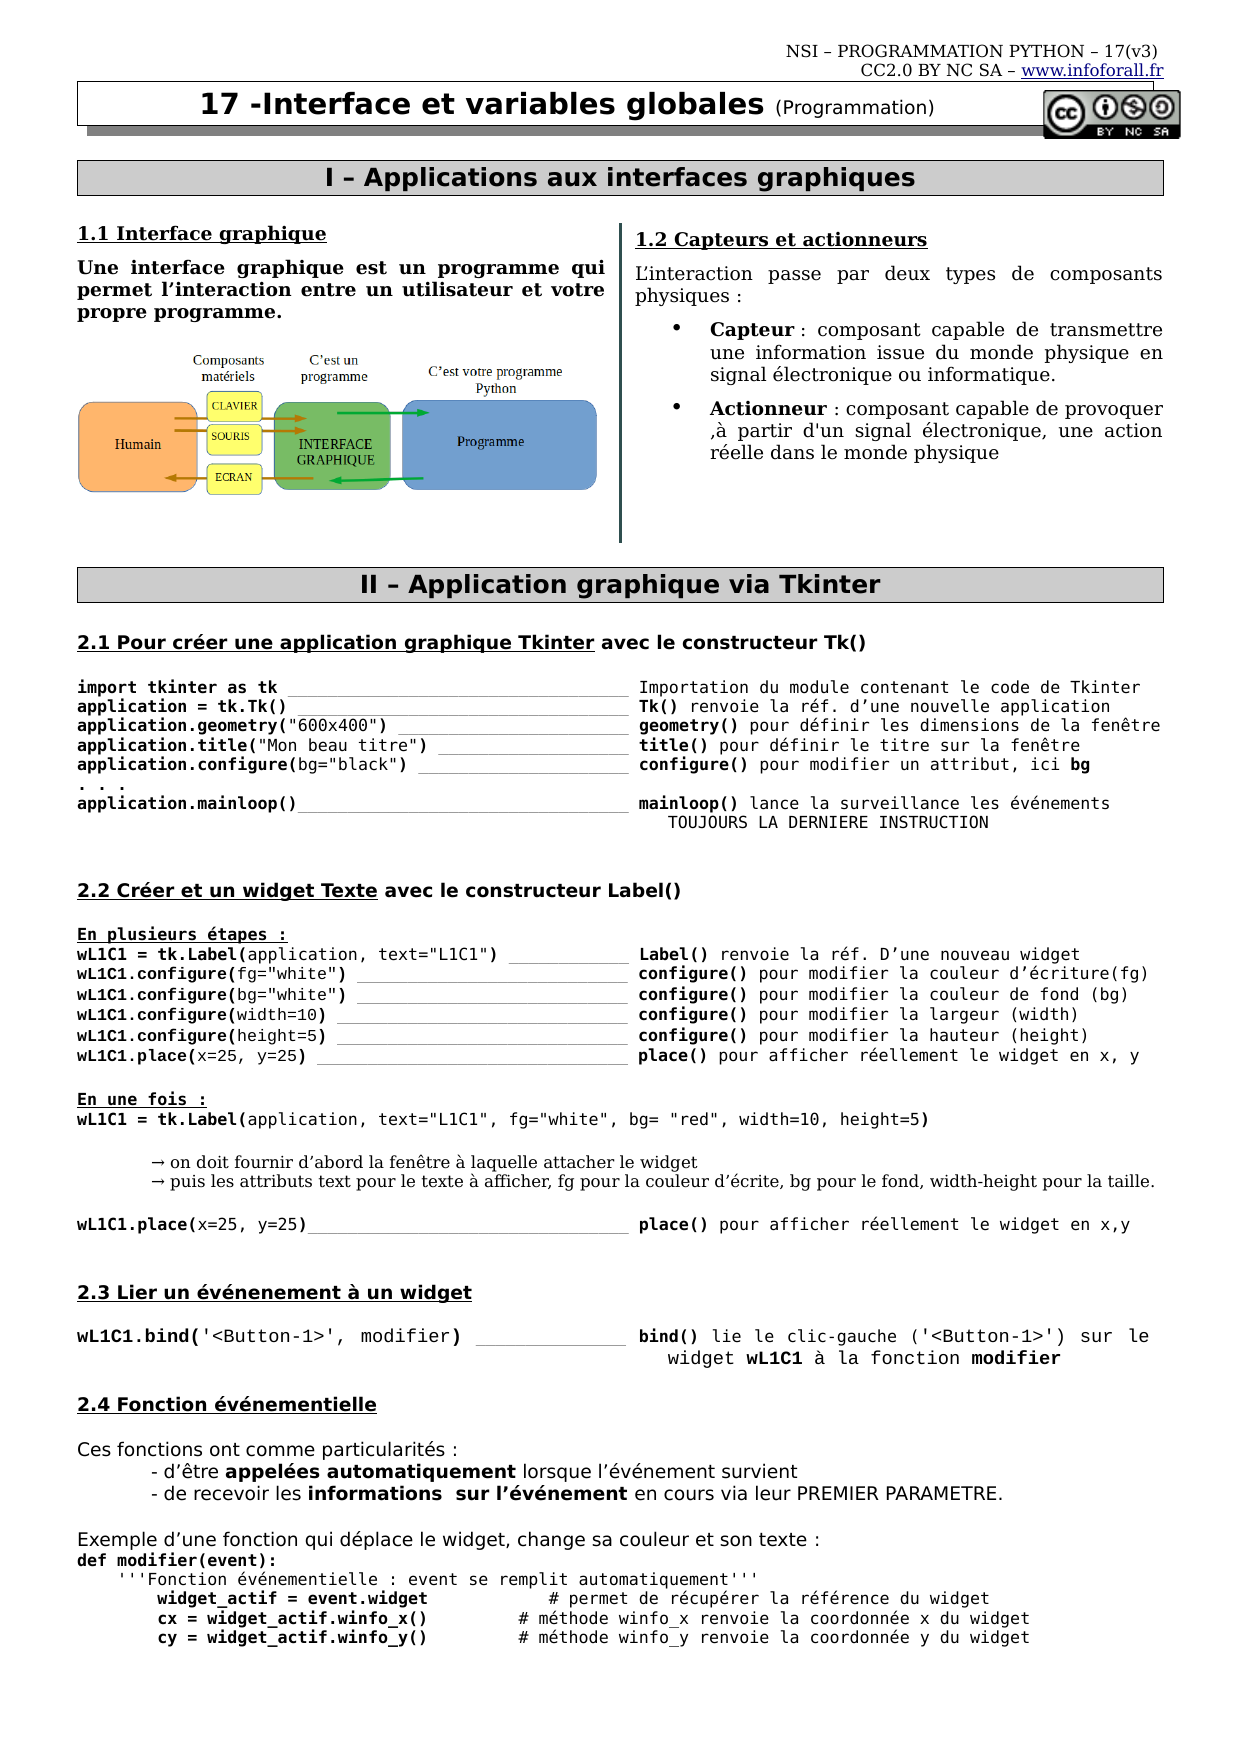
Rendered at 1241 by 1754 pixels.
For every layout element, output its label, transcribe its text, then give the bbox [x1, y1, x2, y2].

list Capteur : composant capable de transmettre une information issue du monde physique en signal électronique ou informatique. [672, 319, 1163, 385]
list Actionneur : composant capable de provoquer ,à partir d'un signal électronique, une action réelle dans le monde physique [672, 397, 1163, 464]
text cx = widget_actif.winfo_x() # méthode winfo_x renvoie la coordonnée x du widget [77, 1609, 1163, 1628]
picture [1043, 90, 1181, 139]
text . . . [77, 774, 1163, 794]
text wL1C1.configure(width=10) _____________________________ configure() pour modifier la largeur (width) [77, 1005, 1163, 1026]
text application.mainloop()_________________________________ mainloop() lance la surveillance les événements [77, 794, 1163, 813]
text widget_actif = event.widget # permet de récupérer la référence du widget [77, 1589, 1163, 1609]
text L’interaction passe par deux types de composants physiques : [635, 263, 1163, 307]
text application.title("Mon beau titre") ___________________ title() pour définir le titre sur la fenêtre [77, 736, 1163, 755]
text def modifier(event): [77, 1551, 1163, 1570]
text TOUJOURS LA DERNIERE INSTRUCTION [77, 813, 1163, 832]
text Une interface graphique est un programme qui permet l’interaction entre un utilisateur et votre propre programme. [77, 257, 605, 323]
text wL1C1.place(x=25, y=25)________________________________ place() pour afficher réellement le widget en x,y [77, 1215, 1163, 1234]
text application = tk.Tk() _________________________________ Tk() renvoie la réf. d’une nouvelle application [77, 697, 1163, 716]
text En une fois : [77, 1090, 1163, 1110]
text 1.1 Interface graphique [77, 223, 605, 245]
text wL1C1.bind('<Button-1>', modifier) _______________ bind() lie le clic-gauche ('<Button-1>') sur le widget wL1C1 à la fonction modifier [77, 1327, 1163, 1370]
text 2.1 Pour créer une application graphique Tkinter avec le constructeur Tk() [77, 632, 1163, 654]
text application.configure(bg="black") _____________________ configure() pour modifier un attribut, ici bg [77, 755, 1163, 774]
text NSI – PROGRAMMATION PYTHON – 17(v3) [77, 42, 1163, 61]
text - de recevoir les informations sur l’événement en cours via leur PREMIER PARAMETRE. [77, 1483, 1163, 1505]
text 17 -Interface et variables globales (Programmation) [78, 82, 1153, 125]
text cy = widget_actif.winfo_y() # méthode winfo_y renvoie la coordonnée y du widget [77, 1628, 1163, 1647]
text Exemple d’une fonction qui déplace le widget, change sa couleur et son texte : [77, 1529, 1163, 1551]
text II – Application graphique via Tkinter [78, 568, 1163, 602]
text application.geometry("600x400") _______________________ geometry() pour définir les dimensions de la fenêtre [77, 716, 1163, 736]
text CC2.0 BY NC SA – www.infoforall.fr [77, 61, 1163, 81]
text 2.3 Lier un événenement à un widget [77, 1282, 1163, 1304]
text wL1C1.place(x=25, y=25) _______________________________ place() pour afficher réellement le widget en x, y [77, 1046, 1163, 1067]
text '''Fonction événementielle : event se remplit automatiquement''' [77, 1570, 1163, 1589]
text import tkinter as tk __________________________________ Importation du module contenant le code de Tkinter [77, 677, 1163, 697]
text Ces fonctions ont comme particularités : [77, 1439, 1163, 1461]
text 1.2 Capteurs et actionneurs [635, 229, 1163, 251]
text wL1C1 = tk.Label(application, text="L1C1") ____________ Label() renvoie la réf. D’une nouveau widget [77, 945, 1163, 964]
text 2.4 Fonction événementielle [77, 1394, 1163, 1416]
text - d’être appelées automatiquement lorsque l’événement survient [77, 1461, 1163, 1483]
picture [75, 339, 604, 507]
text 2.2 Créer et un widget Texte avec le constructeur Label() [77, 880, 1163, 902]
text → on doit fournir d’abord la fenêtre à laquelle attacher le widget [77, 1153, 1163, 1172]
text En plusieurs étapes : [77, 925, 1163, 945]
text wL1C1 = tk.Label(application, text="L1C1", fg="white", bg= "red", width=10, height=5) [77, 1110, 1163, 1129]
text → puis les attributs text pour le texte à afficher, fg pour la couleur d’écrite, bg pour le fond, width-height pour la taille. [77, 1172, 1163, 1191]
text I – Applications aux interfaces graphiques [78, 161, 1163, 195]
text wL1C1.configure(fg="white") ___________________________ configure() pour modifier la couleur d’écriture(fg) [77, 964, 1163, 984]
text wL1C1.configure(bg="white") ___________________________ configure() pour modifier la couleur de fond (bg) [77, 984, 1163, 1005]
text wL1C1.configure(height=5) _____________________________ configure() pour modifier la hauteur (height) [77, 1026, 1163, 1046]
